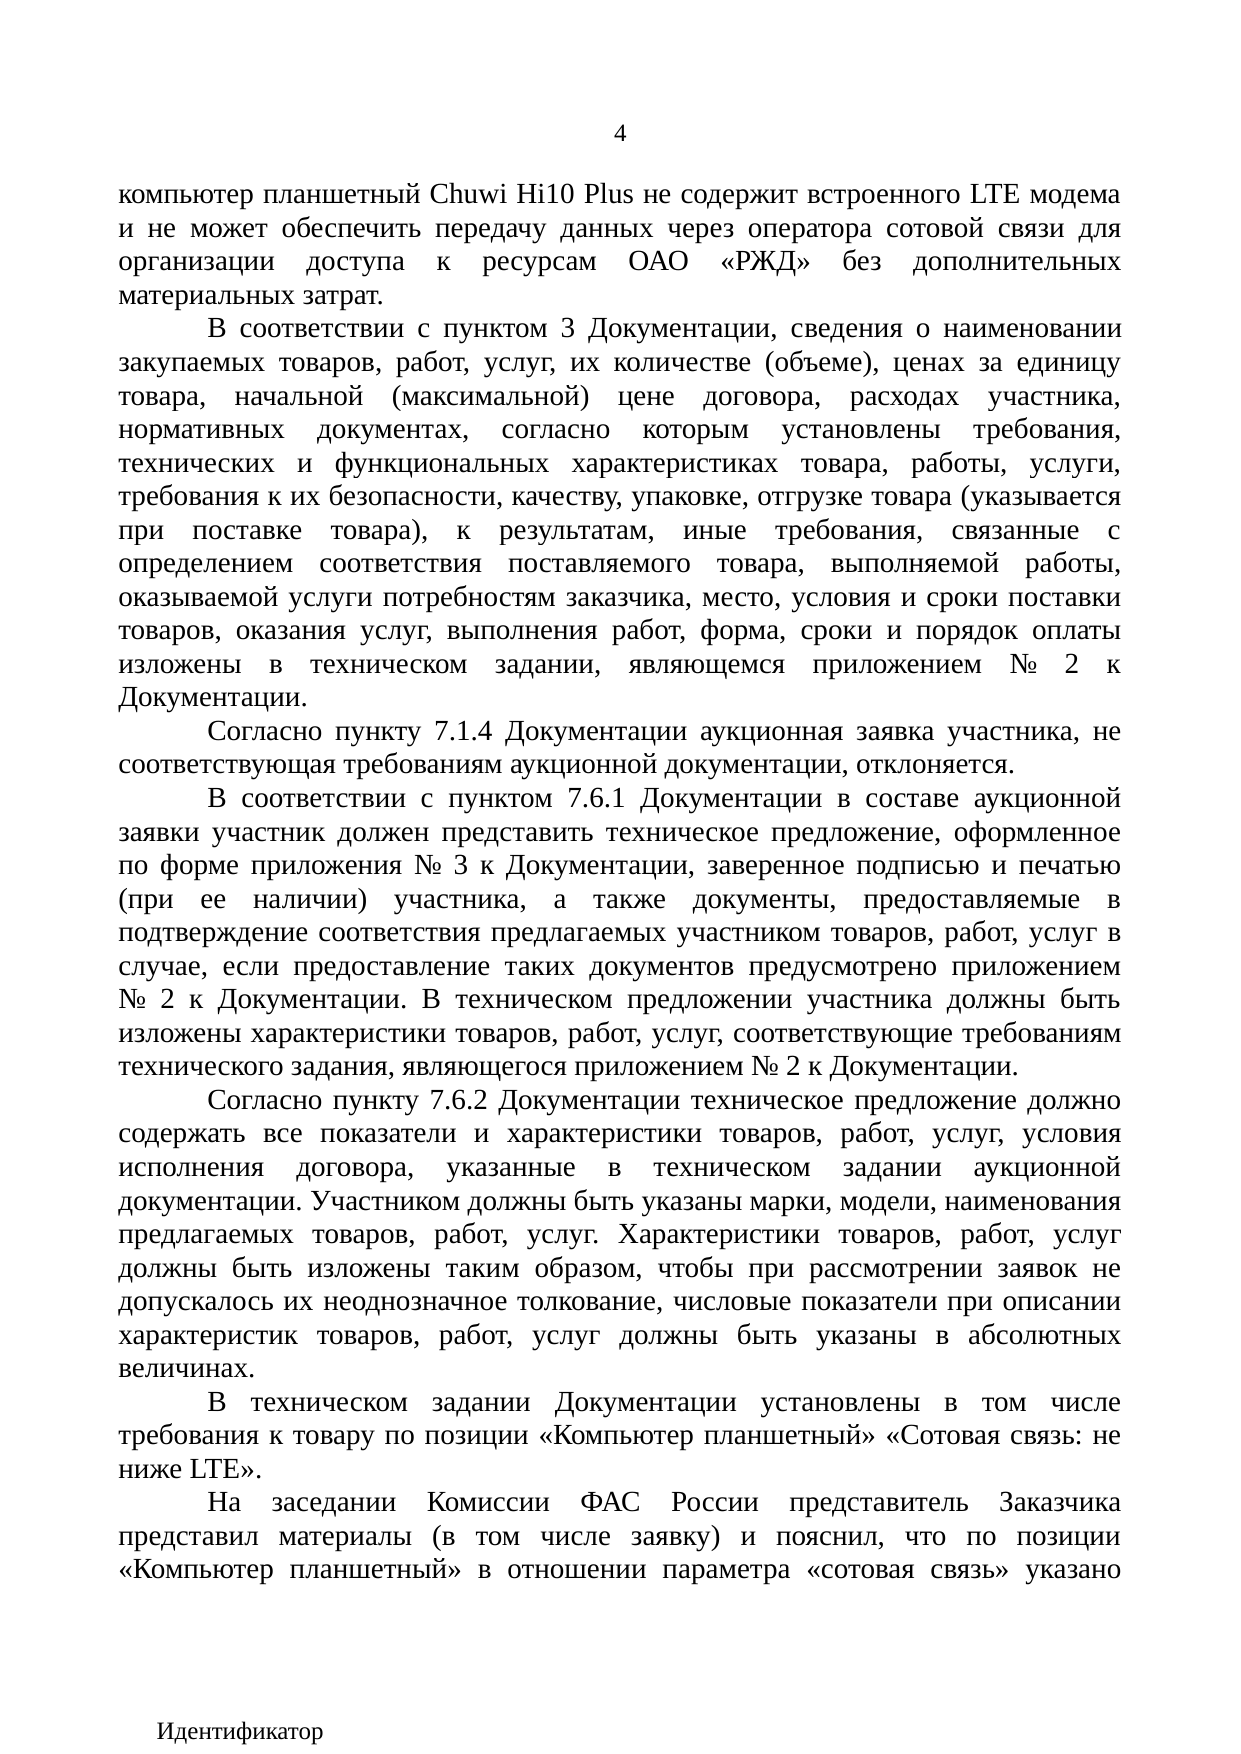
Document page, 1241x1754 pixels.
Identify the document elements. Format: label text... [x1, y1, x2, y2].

text В соответствии с пунктом 3 Документации, сведения о наименовании закупаемых товаров, работ, услуг, их количестве (объеме), ценах за единицу товара, начальной (максимальной) цене договора, расходах участника, нормативных документах, согласно которым установлены требования, технических и функциональных характеристиках товара, работы, услуги, требования к их безопасности, качеству, упаковке, отгрузке товара (указывается при поставке товара), к результатам, иные требования, связанные с определением соответствия поставляемого товара, выполняемой работы, оказываемой услуги потребностям заказчика, место, условия и сроки поставки товаров, оказания услуг, выполнения работ, форма, сроки и порядок оплаты изложены в техническом задании, являющемся приложением № 2 к Документации. [118, 311, 1122, 713]
text В соответствии с пунктом 7.6.1 Документации в составе аукционной заявки участник должен представить техническое предложение, оформленное по форме приложения № 3 к Документации, заверенное подписью и печатью (при ее наличии) участника, а также документы, предоставляемые в подтверждение соответствия предлагаемых участником товаров, работ, услуг в случае, если предоставление таких документов предусмотрено приложением № 2 к Документации. В техническом предложении участника должны быть изложены характеристики товаров, работ, услуг, соответствующие требованиям технического задания, являющегося приложением № 2 к Документации. [118, 780, 1122, 1082]
text Согласно пункту 7.6.2 Документации техническое предложение должно содержать все показатели и характеристики товаров, работ, услуг, условия исполнения договора, указанные в техническом задании аукционной документации. Участником должны быть указаны марки, модели, наименования предлагаемых товаров, работ, услуг. Характеристики товаров, работ, услуг должны быть изложены таким образом, чтобы при рассмотрении заявок не допускалось их неоднозначное толкование, числовые показатели при описании характеристик товаров, работ, услуг должны быть указаны в абсолютных величинах. [118, 1082, 1122, 1384]
text компьютер планшетный Chuwi Hi10 Plus не содержит встроенного LTE модема и не может обеспечить передачу данных через оператора сотовой связи для организации доступа к ресурсам ОАО «РЖД» без дополнительных материальных затрат. [118, 176, 1122, 311]
text На заседании Комиссии ФАС России представитель Заказчика представил материалы (в том числе заявку) и пояснил, что по позиции «Компьютер планшетный» в отношении параметра «сотовая связь» указано [118, 1484, 1122, 1585]
text Согласно пункту 7.1.4 Документации аукционная заявка участника, не соответствующая требованиям аукционной документации, отклоняется. [118, 713, 1122, 780]
text В техническом задании Документации установлены в том числе требования к товару по позиции «Компьютер планшетный» «Сотовая связь: не ниже LTE». [118, 1384, 1122, 1484]
